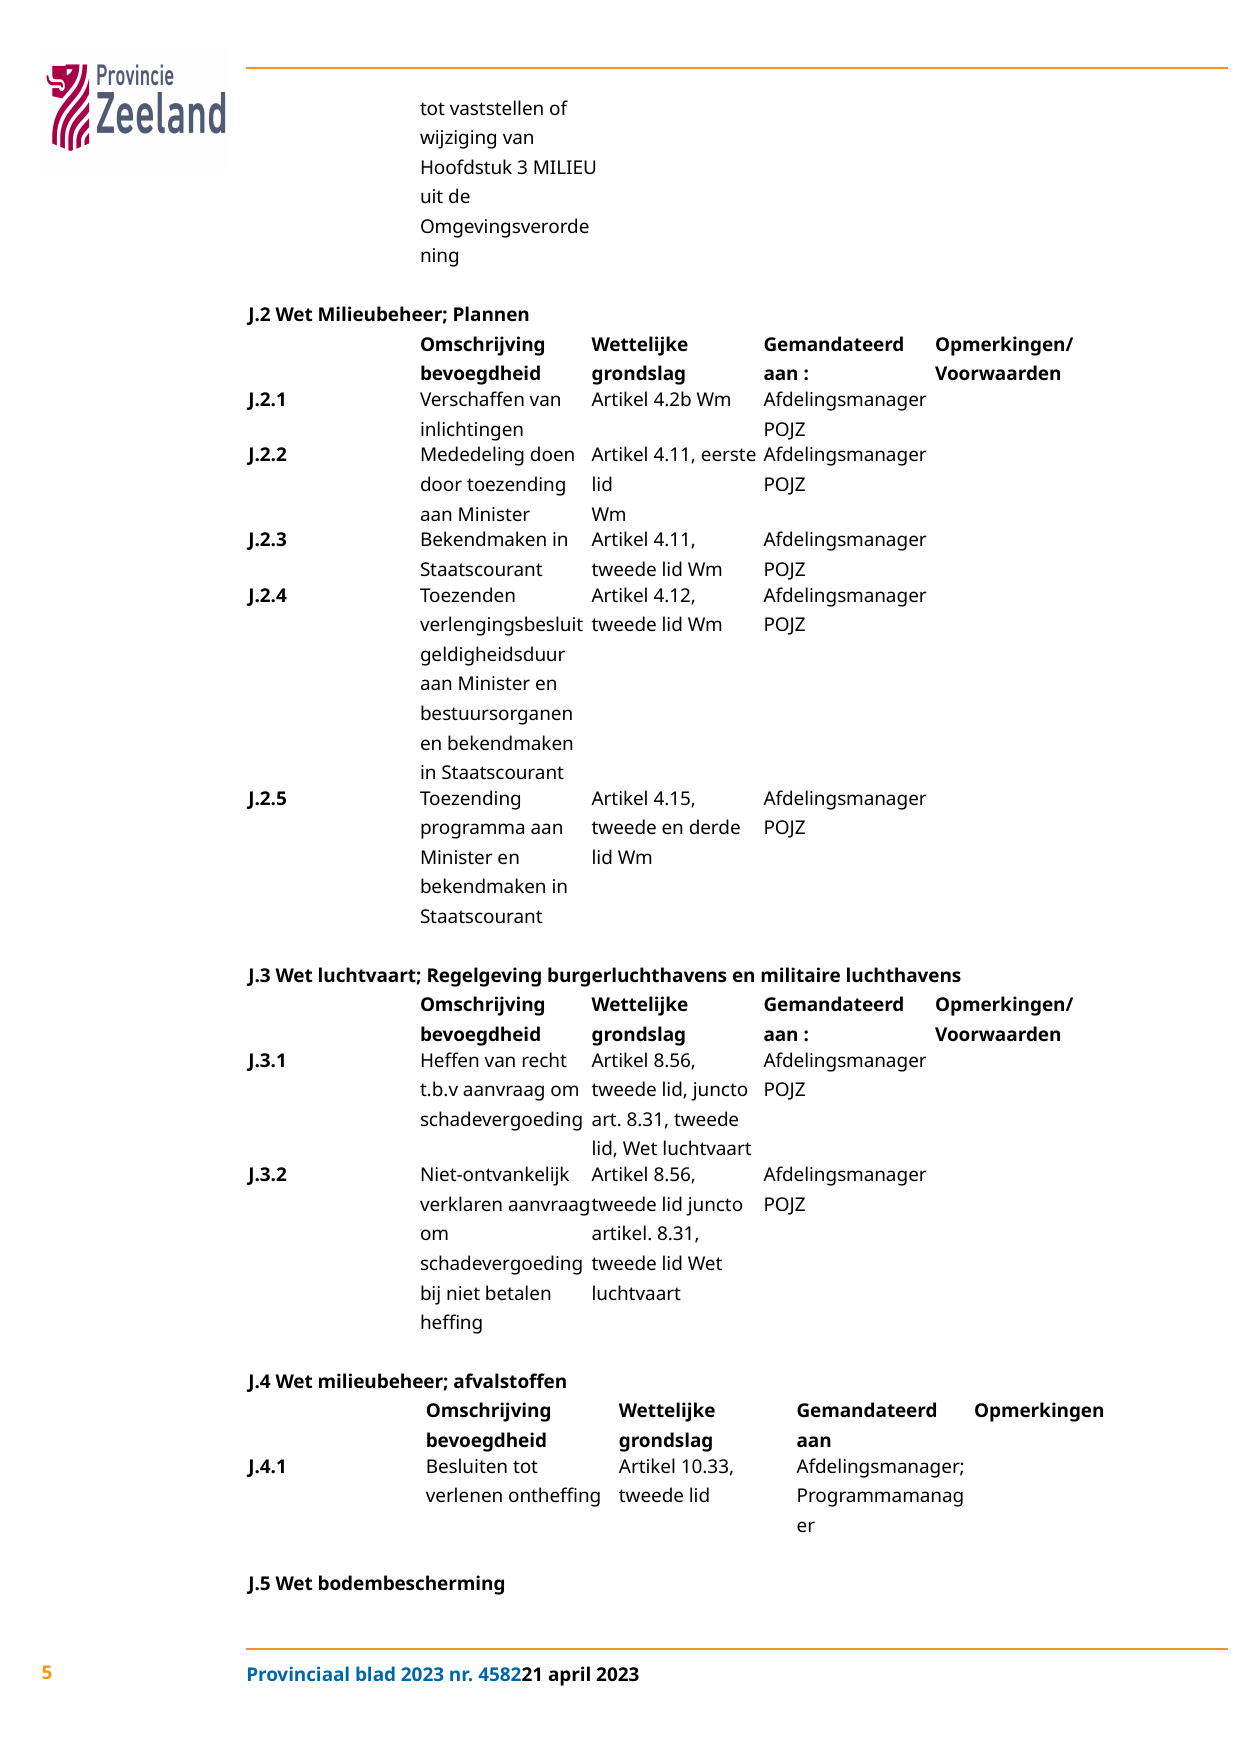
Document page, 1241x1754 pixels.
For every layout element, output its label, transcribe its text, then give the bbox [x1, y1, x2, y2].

table_cell J.2.1 [248, 386, 420, 442]
table_cell Niet-ontvankelijk verklaren aanvraag om schadevergoeding bij niet betalen heffing [420, 1161, 591, 1335]
table_cell Afdelingsmanager POJZ [763, 386, 935, 442]
table_cell Afdelingsmanager; Programmamanager [796, 1453, 974, 1538]
table_header Omschrijving bevoegdheid [420, 992, 591, 1047]
table_cell Artikel 8.56, tweede lid juncto artikel. 8.31, tweede lid Wet luchtvaart [591, 1161, 763, 1335]
table_cell Afdelingsmanager POJZ [763, 1161, 935, 1335]
table_cell Toezenden verlengingsbesluit geldigheidsduur aan Minister en bestuursorganen en bekendmaken in Staatscourant [420, 582, 591, 785]
table_header [248, 992, 420, 1047]
table_cell [935, 582, 1152, 785]
table_header Opmerkingen/Voorwaarden [935, 331, 1152, 386]
table_cell Artikel 8.56, tweede lid, juncto art. 8.31, tweede lid, Wet luchtvaart [591, 1047, 763, 1161]
table_cell Besluiten tot verlenen ontheffing [426, 1453, 619, 1538]
table_header Wettelijke grondslag [619, 1398, 796, 1453]
table_header [248, 1398, 426, 1453]
table_cell [935, 785, 1152, 929]
table_header Gemandateerd aan : [763, 331, 935, 386]
table_header Omschrijving bevoegdheid [420, 331, 591, 386]
table_cell J.3.2 [248, 1161, 420, 1335]
table_cell Afdelingsmanager POJZ [763, 1047, 935, 1161]
table_header [248, 331, 420, 386]
table_cell Artikel 4.12, tweede lid Wm [591, 582, 763, 785]
table_cell [943, 95, 1152, 268]
table_cell [935, 442, 1152, 526]
table_cell J.4.1 [248, 1453, 426, 1538]
table_cell [935, 1047, 1152, 1161]
table_cell Bekendmaken in Staatscourant [420, 526, 591, 582]
table_cell J.3.1 [248, 1047, 420, 1161]
table_header Opmerkingen/Voorwaarden [935, 992, 1152, 1047]
table_cell J.2.2 [248, 442, 420, 526]
table_cell Heffen van recht t.b.v aanvraag om schadevergoeding [420, 1047, 591, 1161]
table_cell [935, 1161, 1152, 1335]
table_cell [771, 95, 942, 268]
table_cell Artikel 4.11, eerste lid Wm [591, 442, 763, 526]
table_cell Artikel 4.2b Wm [591, 386, 763, 442]
table_header Gemandateerd aan [796, 1398, 974, 1453]
table_cell Afdelingsmanager POJZ [763, 442, 935, 526]
text J.2 Wet Milieubeheer; Plannen [248, 301, 1152, 327]
table_header Wettelijke grondslag [591, 992, 763, 1047]
table_header Omschrijving bevoegdheid [426, 1398, 619, 1453]
table_cell Afdelingsmanager POJZ [763, 785, 935, 929]
table_cell Toezending programma aan Minister en bekendmaken in Staatscourant [420, 785, 591, 929]
table_cell Artikel 4.15, tweede en derde lid Wm [591, 785, 763, 929]
table_cell tot vaststellen of wijziging van Hoofdstuk 3 MILIEU uit de Omgevingsverordening [420, 95, 599, 268]
table_cell [935, 386, 1152, 442]
table_cell Artikel 4.11, tweede lid Wm [591, 526, 763, 582]
table_header Opmerkingen [974, 1398, 1152, 1453]
text J.4 Wet milieubeheer; afvalstoffen [248, 1368, 1152, 1393]
table_cell Verschaffen van inlichtingen [420, 386, 591, 442]
table_cell Artikel 10.33, tweede lid [619, 1453, 796, 1538]
table_cell [974, 1453, 1152, 1538]
picture [41, 47, 231, 172]
text J.5 Wet bodembescherming [248, 1571, 1152, 1596]
table_cell Mededeling doen door toezending aan Minister [420, 442, 591, 526]
table_cell J.2.4 [248, 582, 420, 785]
text J.3 Wet luchtvaart; Regelgeving burgerluchthavens en militaire luchthavens [248, 962, 1152, 988]
table_cell Afdelingsmanager POJZ [763, 582, 935, 785]
table_header Wettelijke grondslag [591, 331, 763, 386]
table_header Gemandateerd aan : [763, 992, 935, 1047]
table_cell [248, 95, 420, 268]
table_cell Afdelingsmanager POJZ [763, 526, 935, 582]
table_cell [599, 95, 771, 268]
table_cell J.2.5 [248, 785, 420, 929]
table_cell [935, 526, 1152, 582]
table_cell J.2.3 [248, 526, 420, 582]
